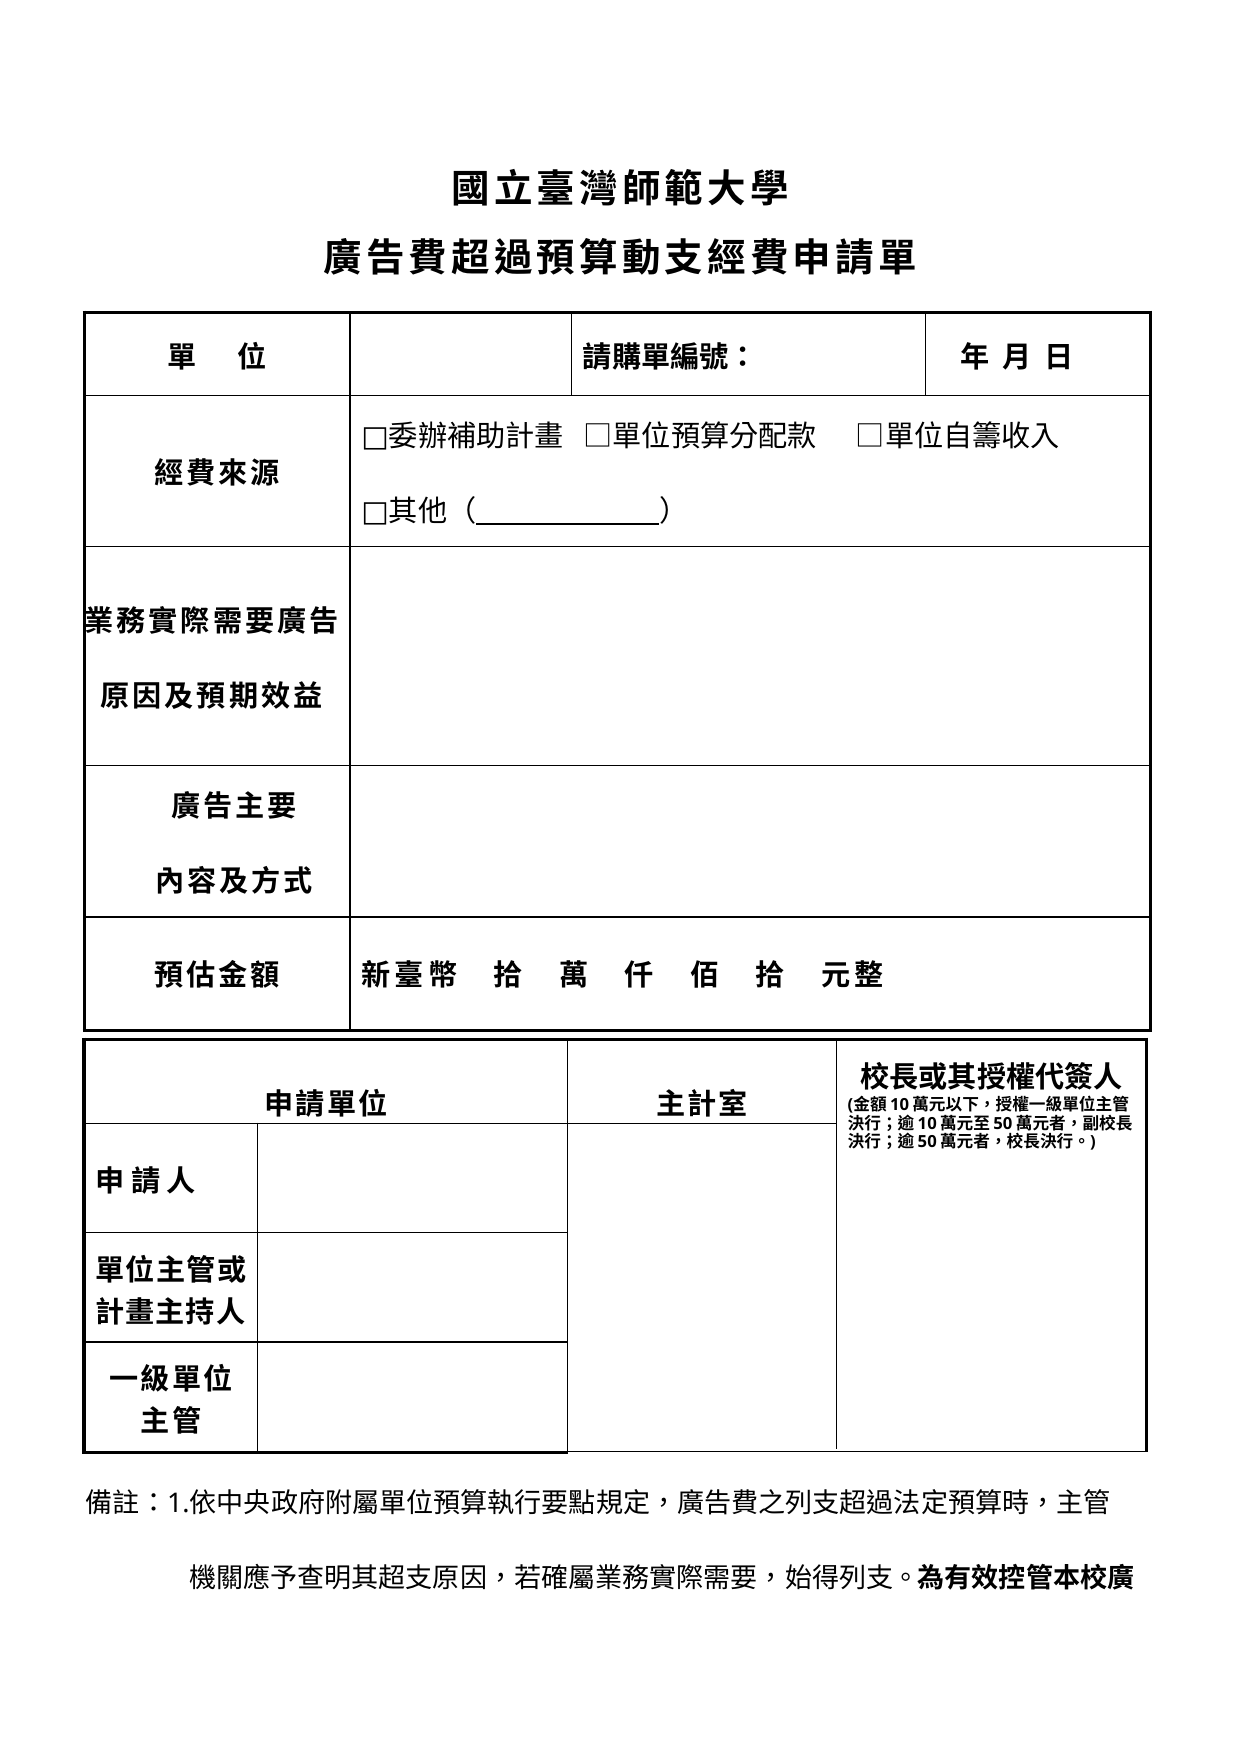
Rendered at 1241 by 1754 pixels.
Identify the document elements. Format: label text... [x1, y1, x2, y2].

table_cell [258, 1124, 567, 1232]
table_cell 一級單位 主管 [86, 1343, 257, 1451]
text 備註：1.依中央政府附屬單位預算執行要點規定，廣告費之列支超過法定預算時，主管機關應予查明其超支原因，若確屬業務實際需要，始得列支。為有效控管本校廣 [86, 1452, 1134, 1613]
table_cell [258, 1343, 567, 1451]
table_cell 廣告主要 內容及方式 [86, 766, 349, 916]
table_header 單 位 [86, 314, 349, 395]
table_header 主計室 [568, 1041, 836, 1123]
table_cell [351, 547, 1149, 765]
table_header 請購單編號： [572, 314, 925, 395]
table_cell [568, 1124, 836, 1451]
table_cell □委辦補助計畫 □單位預算分配款 □單位自籌收入 □其他（ ） [351, 396, 1149, 546]
table_cell 新臺幣 拾 萬 仟 佰 拾 元整 [351, 918, 1149, 1029]
table_cell 業務實際需要廣告 原因及預期效益 [86, 547, 349, 765]
text 廣告費超過預算動支經費申請單 [71, 217, 1169, 292]
table_cell [351, 766, 1149, 916]
table_cell 經費來源 [86, 396, 349, 546]
table_header 年 月 日 [926, 314, 1149, 395]
table_cell 預估金額 [86, 918, 349, 1029]
table_header 校長或其授權代簽人 (金額10萬元以下，授權一級單位主管決行；逾10萬元至50萬元者，副校長決行；逾50萬元者，校長決行。) [836, 1041, 1145, 1451]
table_cell 單位主管或計畫主持人 [86, 1233, 257, 1341]
table_header 申請單位 [86, 1041, 567, 1123]
text 國立臺灣師範大學 [71, 104, 1169, 217]
table_header [351, 314, 571, 395]
table_cell [258, 1233, 567, 1341]
table_cell 申 請 人 [86, 1124, 257, 1232]
